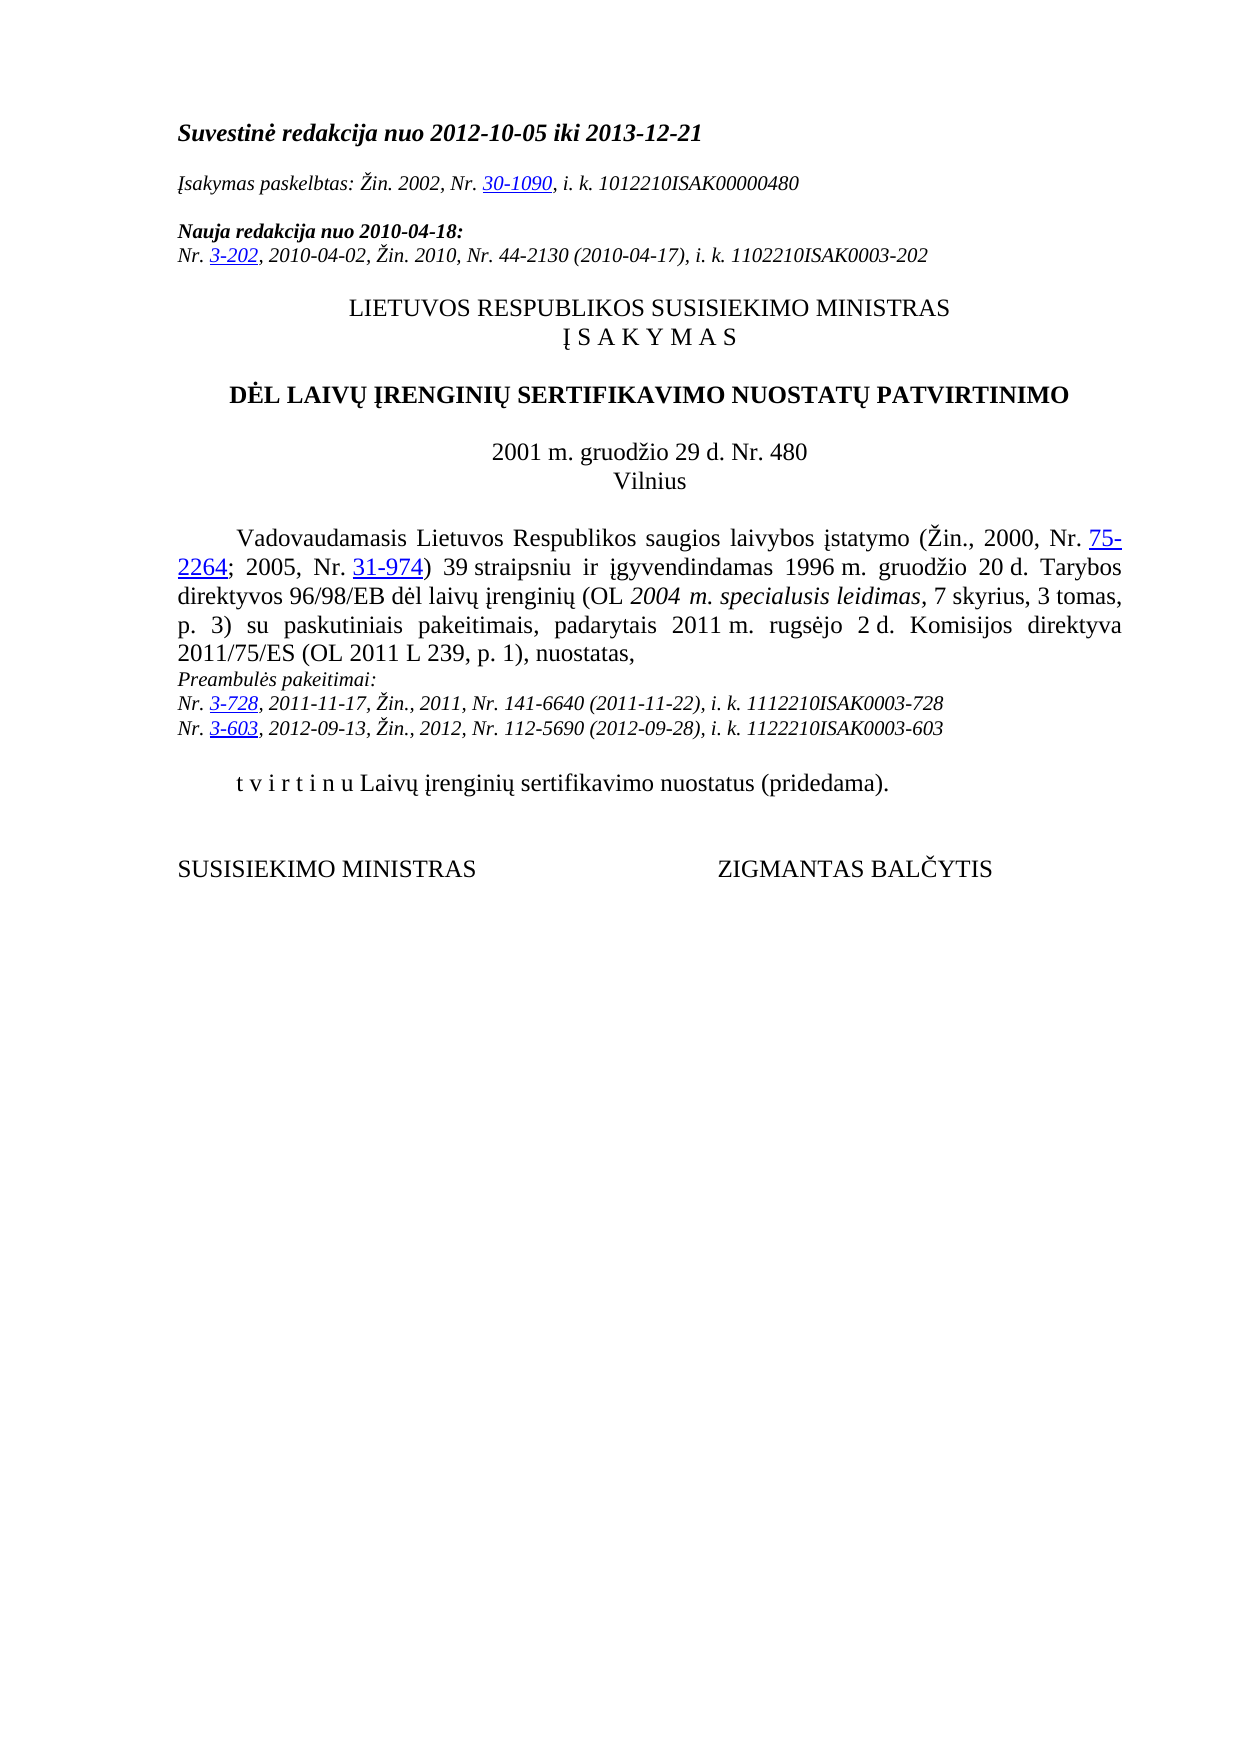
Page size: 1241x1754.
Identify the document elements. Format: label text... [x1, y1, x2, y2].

text 2001 m. gruodžio 29 d. Nr. 480 [177, 437, 1122, 466]
text Nauja redakcija nuo 2010-04-18: [177, 219, 1122, 243]
text DĖL LAIVŲ ĮRENGINIŲ SERTIFIKAVIMO NUOSTATŲ PATVIRTINIMO [177, 380, 1122, 408]
text Vadovaudamasis Lietuvos Respublikos saugios laivybos įstatymo (Žin., 2000, Nr. 75-2264; 2005, Nr. 31-974) 39 straipsniu ir įgyvendindamas 1996 m. gruodžio 20 d. Tarybos direktyvos 96/98/EB dėl laivų įrenginių (OL 2004 m. specialusis leidimas, 7 skyrius, 3 tomas, p. 3) su paskutiniais pakeitimais, padarytais 2011 m. rugsėjo 2 d. Komisijos direktyva 2011/75/ES (OL 2011 L 239, p. 1), nuostatas, [177, 523, 1122, 667]
text Nr. 3-202, 2010-04-02, Žin. 2010, Nr. 44-2130 (2010-04-17), i. k. 1102210ISAK0003-202 [177, 243, 1122, 267]
text Nr. 3-728, 2011-11-17, Žin., 2011, Nr. 141-6640 (2011-11-22), i. k. 1112210ISAK0003-728 [177, 691, 1122, 715]
text Vilnius [177, 466, 1122, 495]
text Suvestinė redakcija nuo 2012-10-05 iki 2013-12-21 [177, 118, 1122, 147]
text Įsakymas paskelbtas: Žin. 2002, Nr. 30-1090, i. k. 1012210ISAK00000480 [177, 171, 1122, 195]
text ĮSAKYMAS [177, 322, 1122, 351]
text LIETUVOS RESPUBLIKOS SUSISIEKIMO MINISTRAS [177, 293, 1122, 322]
text Preambulės pakeitimai: [177, 667, 1122, 691]
text SUSISIEKIMO MINISTRAS ZIGMANTAS BALČYTIS [177, 854, 1122, 883]
text t v i r t i n u Laivų įrenginių sertifikavimo nuostatus (pridedama). [177, 768, 1122, 797]
text Nr. 3-603, 2012-09-13, Žin., 2012, Nr. 112-5690 (2012-09-28), i. k. 1122210ISAK0003-603 [177, 715, 1122, 739]
